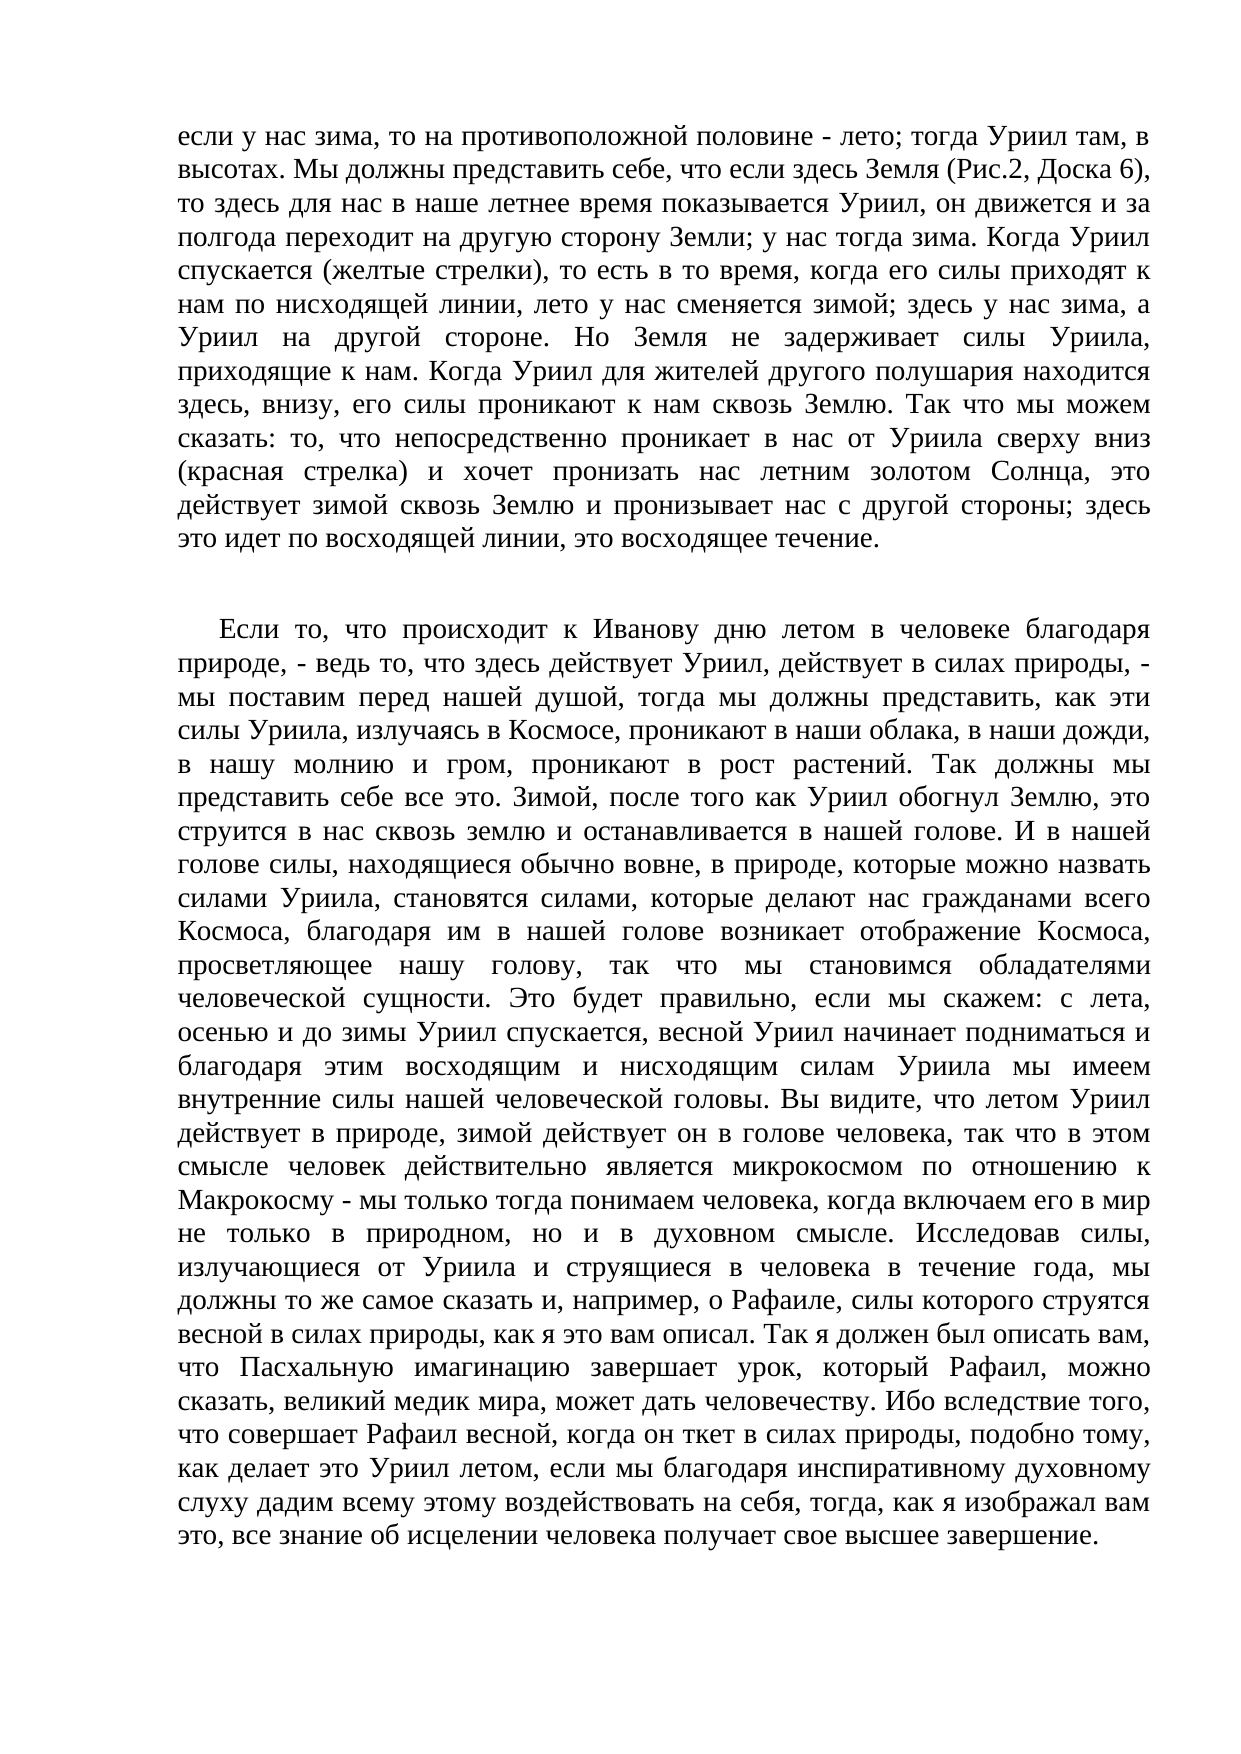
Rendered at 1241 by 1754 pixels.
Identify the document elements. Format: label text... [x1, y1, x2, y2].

text Если то, что происходит к Иванову дню летом в человеке благодаря природе, - ведь то, что здесь действует Уриил, действует в силах природы, - мы поставим перед нашей душой, тогда мы должны представить, как эти силы Уриила, излучаясь в Космосе, проникают в наши облака, в наши дожди, в нашу молнию и гром, проникают в рост растений. Так должны мы представить себе все это. Зимой, после того как Уриил обогнул Землю, это струится в нас сквозь землю и останавливается в нашей голове. И в нашей голове силы, находящиеся обычно вовне, в природе, которые можно назвать силами Уриила, становятся силами, которые делают нас гражданами всего Космоса, благодаря им в нашей голове возникает отображение Космоса, просветляющее нашу голову, так что мы становимся обладателями человеческой сущности. Это будет правильно, если мы скажем: с лета, осенью и до зимы Уриил спускается, весной Уриил начинает подниматься и благодаря этим восходящим и нисходящим силам Уриила мы имеем внутренние силы нашей человеческой головы. Вы видите, что летом Уриил действует в природе, зимой действует он в голове человека, так что в этом смысле человек действительно является микрокосмом по отношению к Макрокосму - мы только тогда понимаем человека, когда включаем его в мир не только в природном, но и в духовном смысле. Исследовав силы, излучающиеся от Уриила и струящиеся в человека в течение года, мы должны то же самое сказать и, например, о Рафаиле, силы которого струятся весной в силах природы, как я это вам описал. Так я должен был описать вам, что Пасхальную имагинацию завершает урок, который Рафаил, можно сказать, великий медик мира, может дать человечеству. Ибо вследствие того, что совершает Рафаил весной, когда он ткет в силах природы, подобно тому, как делает это Уриил летом, если мы благодаря инспиративному духовному слуху дадим всему этому воздействовать на себя, тогда, как я изображал вам это, все знание об исцелении человека получает свое высшее завершение. [177, 612, 1152, 1551]
text если у нас зима, то на противоположной половине - лето; тогда Уриил там, в высотах. Мы должны представить себе, что если здесь Земля (Рис.2, Доска 6), то здесь для нас в наше летнее время показывается Уриил, он движется и за полгода переходит на другую сторону Земли; у нас тогда зима. Когда Уриил спускается (желтые стрелки), то есть в то время, когда его силы приходят к нам по нисходящей линии, лето у нас сменяется зимой; здесь у нас зима, а Уриил на другой стороне. Но Земля не задерживает силы Уриила, приходящие к нам. Когда Уриил для жителей другого полушария находится здесь, внизу, его силы проникают к нам сквозь Землю. Так что мы можем сказать: то, что непосредственно проникает в нас от Уриила сверху вниз (красная стрелка) и хочет пронизать нас летним золотом Солнца, это действует зимой сквозь Землю и пронизывает нас с другой стороны; здесь это идет по восходящей линии, это восходящее течение. [177, 118, 1152, 554]
